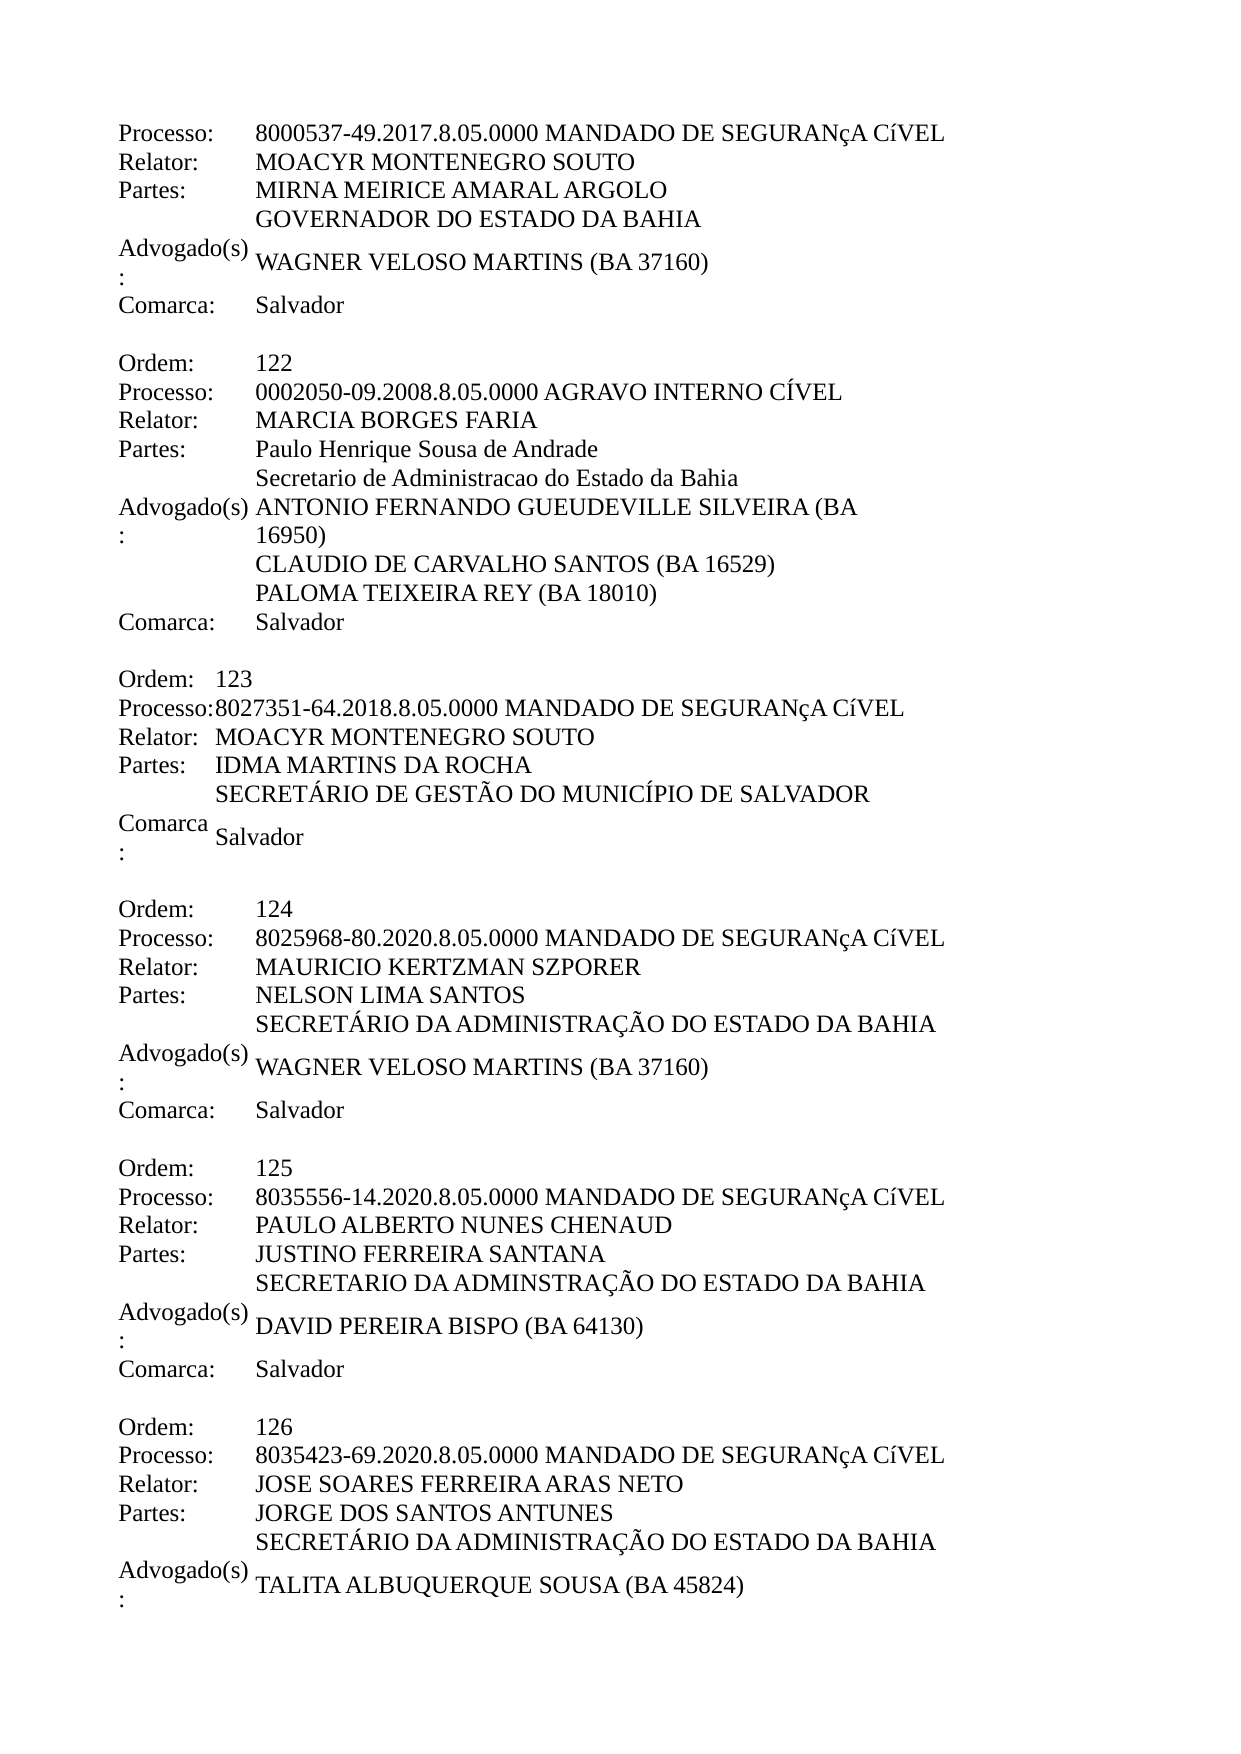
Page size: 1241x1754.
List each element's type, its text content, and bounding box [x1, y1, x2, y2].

table_cell Advogado(s): [118, 492, 255, 549]
table_cell Comarca: [118, 607, 255, 636]
table_cell Processo: [118, 1182, 255, 1211]
table_cell DAVID PEREIRA BISPO (BA 64130) [255, 1297, 946, 1354]
table_cell 8000537-49.2017.8.05.0000 MANDADO DE SEGURANçA CíVEL [255, 118, 946, 147]
table_cell [118, 204, 255, 233]
table_cell Comarca: [118, 1096, 255, 1124]
table_cell MIRNA MEIRICE AMARAL ARGOLO [255, 176, 946, 204]
table_cell Processo: [118, 923, 255, 952]
table_header 126 [255, 1412, 946, 1441]
table_header 125 [255, 1153, 946, 1182]
table_cell Secretario de Administracao do Estado da Bahia [255, 463, 932, 492]
table_cell [118, 1009, 255, 1038]
table_cell 8035423-69.2020.8.05.0000 MANDADO DE SEGURANçA CíVEL [255, 1441, 946, 1469]
table_cell JUSTINO FERREIRA SANTANA [255, 1239, 946, 1268]
table_cell PALOMA TEIXEIRA REY (BA 18010) [255, 578, 932, 607]
table_cell 8035556-14.2020.8.05.0000 MANDADO DE SEGURANçA CíVEL [255, 1182, 946, 1211]
table_cell Partes: [118, 981, 255, 1009]
table_header 123 [215, 664, 905, 693]
table_header 124 [255, 894, 946, 923]
table_cell Relator: [118, 406, 255, 434]
table_cell Relator: [118, 1211, 255, 1239]
table_cell MOACYR MONTENEGRO SOUTO [255, 147, 946, 176]
table_cell SECRETÁRIO DA ADMINISTRAÇÃO DO ESTADO DA BAHIA [255, 1527, 946, 1556]
table_header Ordem: [118, 664, 215, 693]
table_cell Advogado(s): [118, 1297, 255, 1354]
table_cell [118, 549, 255, 578]
table_cell JOSE SOARES FERREIRA ARAS NETO [255, 1469, 946, 1498]
table_cell ANTONIO FERNANDO GUEUDEVILLE SILVEIRA (BA 16950) [255, 492, 932, 549]
table_cell Relator: [118, 952, 255, 981]
table_cell Relator: [118, 147, 255, 176]
table_cell CLAUDIO DE CARVALHO SANTOS (BA 16529) [255, 549, 932, 578]
table_cell Processo: [118, 1441, 255, 1469]
table_cell Comarca: [118, 808, 215, 866]
table_cell Comarca: [118, 291, 255, 319]
table_cell MAURICIO KERTZMAN SZPORER [255, 952, 946, 981]
table_cell Partes: [118, 434, 255, 463]
table_cell Salvador [215, 808, 905, 866]
table_header Ordem: [118, 348, 255, 377]
table_cell NELSON LIMA SANTOS [255, 981, 946, 1009]
table_cell [118, 578, 255, 607]
table_cell SECRETÁRIO DE GESTÃO DO MUNICÍPIO DE SALVADOR [215, 779, 905, 808]
table_cell Partes: [118, 176, 255, 204]
table_cell MOACYR MONTENEGRO SOUTO [215, 722, 905, 751]
table_header Ordem: [118, 894, 255, 923]
table_cell Partes: [118, 751, 215, 779]
table_cell 0002050-09.2008.8.05.0000 AGRAVO INTERNO CÍVEL [255, 377, 932, 406]
table_cell [118, 779, 215, 808]
table_cell MARCIA BORGES FARIA [255, 406, 932, 434]
table_cell Partes: [118, 1498, 255, 1527]
table_cell WAGNER VELOSO MARTINS (BA 37160) [255, 1038, 946, 1096]
table_header 122 [255, 348, 932, 377]
table_cell [118, 1268, 255, 1297]
table_cell PAULO ALBERTO NUNES CHENAUD [255, 1211, 946, 1239]
table_cell Advogado(s): [118, 1038, 255, 1096]
table_cell SECRETARIO DA ADMINSTRAÇÃO DO ESTADO DA BAHIA [255, 1268, 946, 1297]
table_cell Processo: [118, 118, 255, 147]
table_cell Salvador [255, 1096, 946, 1124]
table_cell Salvador [255, 291, 946, 319]
table_cell Relator: [118, 1469, 255, 1498]
table_cell GOVERNADOR DO ESTADO DA BAHIA [255, 204, 946, 233]
table_cell TALITA ALBUQUERQUE SOUSA (BA 45824) [255, 1556, 946, 1613]
table_cell [118, 463, 255, 492]
table_cell IDMA MARTINS DA ROCHA [215, 751, 905, 779]
table_cell JORGE DOS SANTOS ANTUNES [255, 1498, 946, 1527]
table_cell Salvador [255, 1354, 946, 1383]
table_cell Partes: [118, 1239, 255, 1268]
table_cell [118, 1527, 255, 1556]
table_cell WAGNER VELOSO MARTINS (BA 37160) [255, 233, 946, 291]
table_cell 8025968-80.2020.8.05.0000 MANDADO DE SEGURANçA CíVEL [255, 923, 946, 952]
table_cell SECRETÁRIO DA ADMINISTRAÇÃO DO ESTADO DA BAHIA [255, 1009, 946, 1038]
table_cell 8027351-64.2018.8.05.0000 MANDADO DE SEGURANçA CíVEL [215, 693, 905, 722]
table_cell Processo: [118, 693, 215, 722]
table_cell Comarca: [118, 1354, 255, 1383]
table_cell Relator: [118, 722, 215, 751]
table_cell Paulo Henrique Sousa de Andrade [255, 434, 932, 463]
table_cell Processo: [118, 377, 255, 406]
table_cell Advogado(s): [118, 233, 255, 291]
table_cell Salvador [255, 607, 932, 636]
table_header Ordem: [118, 1412, 255, 1441]
table_cell Advogado(s): [118, 1556, 255, 1613]
table_header Ordem: [118, 1153, 255, 1182]
